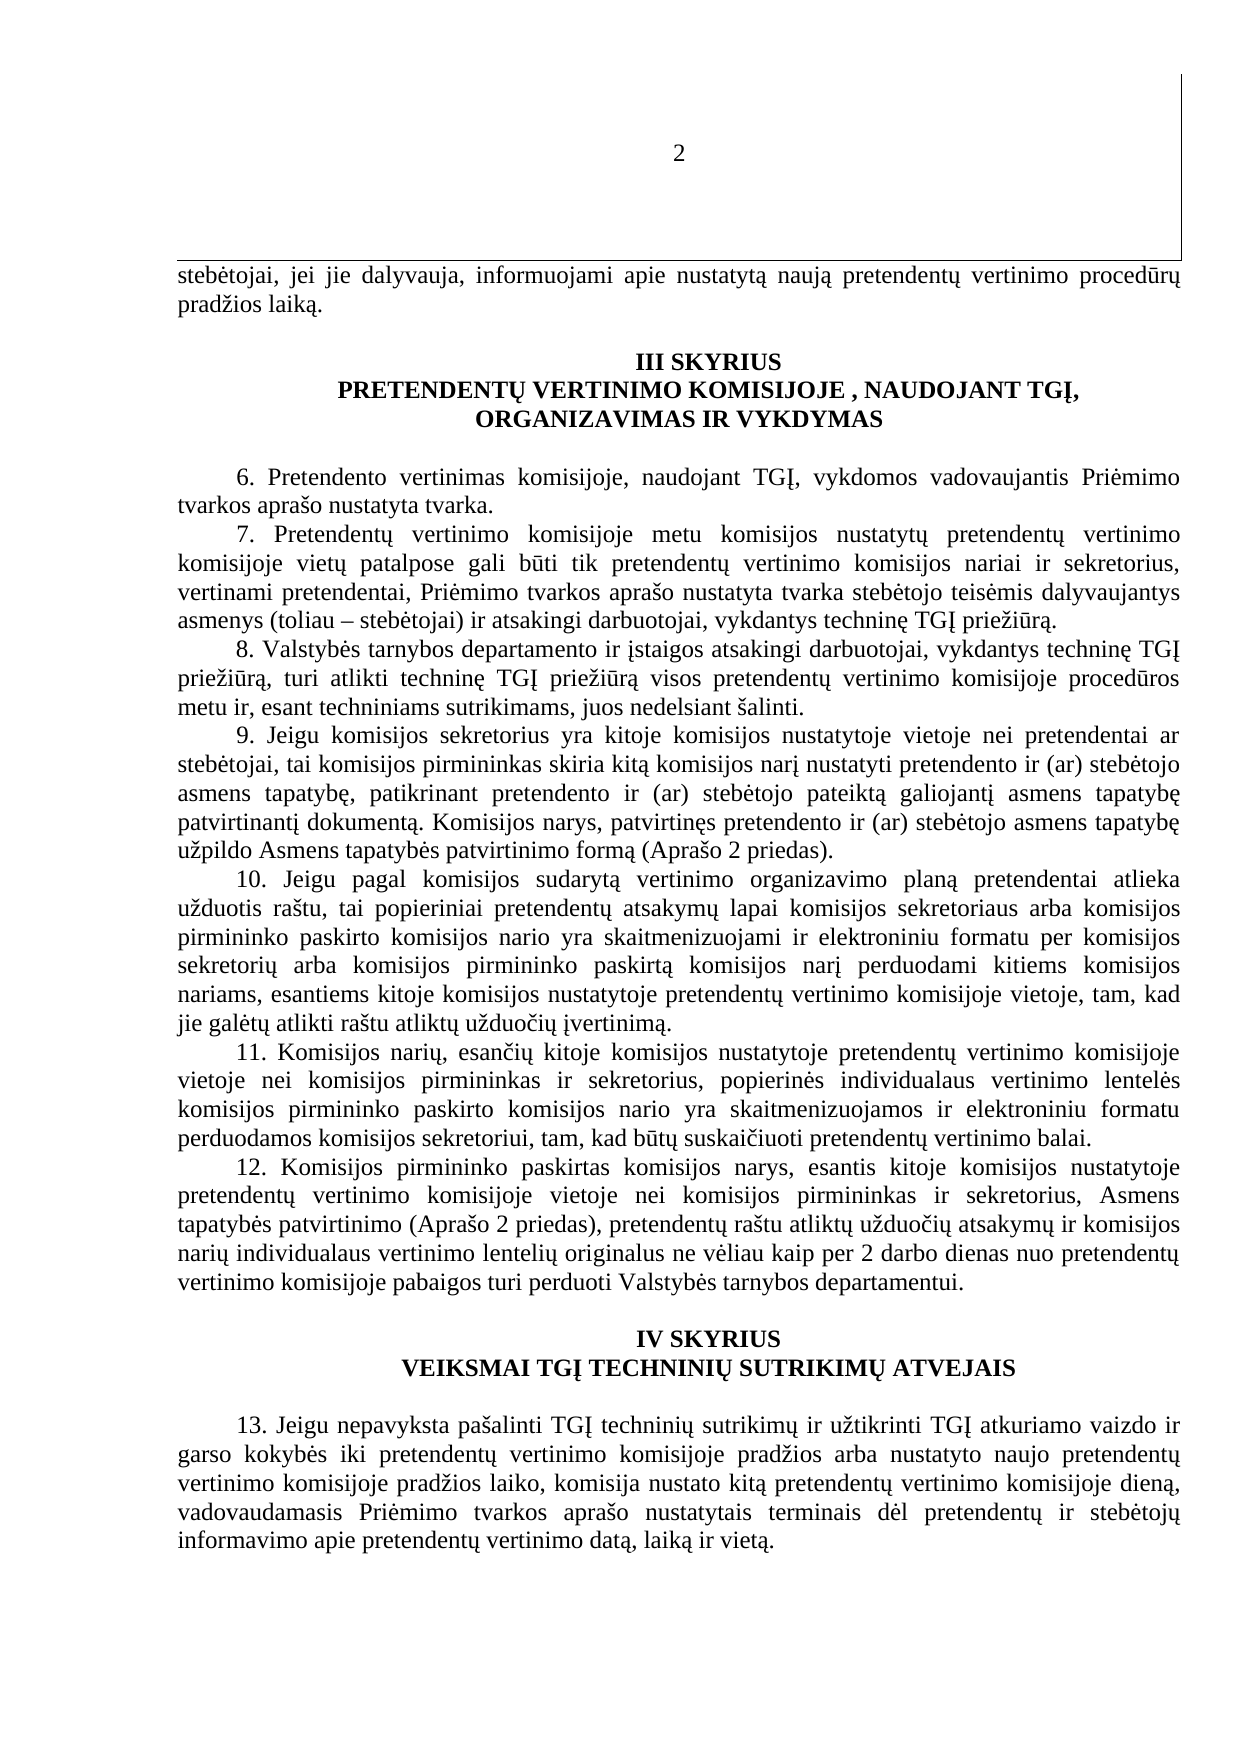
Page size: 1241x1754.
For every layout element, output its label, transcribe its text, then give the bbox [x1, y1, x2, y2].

text IV SKYRIUS [177, 1324, 1181, 1353]
text PRETENDENTŲ VERTINIMO KOMISIJOJE , NAUDOJANT TGĮ, ORGANIZAVIMAS IR VYKDYMAS [177, 376, 1181, 433]
text 7. Pretendentų vertinimo komisijoje metu komisijos nustatytų pretendentų vertinimo komisijoje vietų patalpose gali būti tik pretendentų vertinimo komisijos nariai ir sekretorius, vertinami pretendentai, Priėmimo tvarkos aprašo nustatyta tvarka stebėtojo teisėmis dalyvaujantys asmenys (toliau – stebėtojai) ir atsakingi darbuotojai, vykdantys techninę TGĮ priežiūrą. [177, 519, 1181, 634]
text III SKYRIUS [177, 347, 1181, 376]
text 8. Valstybės tarnybos departamento ir įstaigos atsakingi darbuotojai, vykdantys techninę TGĮ priežiūrą, turi atlikti techninę TGĮ priežiūrą visos pretendentų vertinimo komisijoje procedūros metu ir, esant techniniams sutrikimams, juos nedelsiant šalinti. [177, 634, 1181, 721]
text 10. Jeigu pagal komisijos sudarytą vertinimo organizavimo planą pretendentai atlieka užduotis raštu, tai popieriniai pretendentų atsakymų lapai komisijos sekretoriaus arba komisijos pirmininko paskirto komisijos nario yra skaitmenizuojami ir elektroniniu formatu per komisijos sekretorių arba komisijos pirmininko paskirtą komisijos narį perduodami kitiems komisijos nariams, esantiems kitoje komisijos nustatytoje pretendentų vertinimo komisijoje vietoje, tam, kad jie galėtų atlikti raštu atliktų užduočių įvertinimą. [177, 864, 1181, 1037]
text 12. Komisijos pirmininko paskirtas komisijos narys, esantis kitoje komisijos nustatytoje pretendentų vertinimo komisijoje vietoje nei komisijos pirmininkas ir sekretorius, Asmens tapatybės patvirtinimo (Aprašo 2 priedas), pretendentų raštu atliktų užduočių atsakymų ir komisijos narių individualaus vertinimo lentelių originalus ne vėliau kaip per 2 darbo dienas nuo pretendentų vertinimo komisijoje pabaigos turi perduoti Valstybės tarnybos departamentui. [177, 1152, 1181, 1296]
text VEIKSMAI TGĮ TECHNINIŲ SUTRIKIMŲ ATVEJAIS [177, 1353, 1181, 1382]
text 13. Jeigu nepavyksta pašalinti TGĮ techninių sutrikimų ir užtikrinti TGĮ atkuriamo vaizdo ir garso kokybės iki pretendentų vertinimo komisijoje pradžios arba nustatyto naujo pretendentų vertinimo komisijoje pradžios laiko, komisija nustato kitą pretendentų vertinimo komisijoje dieną, vadovaudamasis Priėmimo tvarkos aprašo nustatytais terminais dėl pretendentų ir stebėtojų informavimo apie pretendentų vertinimo datą, laiką ir vietą. [177, 1411, 1181, 1554]
text 11. Komisijos narių, esančių kitoje komisijos nustatytoje pretendentų vertinimo komisijoje vietoje nei komisijos pirmininkas ir sekretorius, popierinės individualaus vertinimo lentelės komisijos pirmininko paskirto komisijos nario yra skaitmenizuojamos ir elektroniniu formatu perduodamos komisijos sekretoriui, tam, kad būtų suskaičiuoti pretendentų vertinimo balai. [177, 1037, 1181, 1152]
text 9. Jeigu komisijos sekretorius yra kitoje komisijos nustatytoje vietoje nei pretendentai ar stebėtojai, tai komisijos pirmininkas skiria kitą komisijos narį nustatyti pretendento ir (ar) stebėtojo asmens tapatybę, patikrinant pretendento ir (ar) stebėtojo pateiktą galiojantį asmens tapatybę patvirtinantį dokumentą. Komisijos narys, patvirtinęs pretendento ir (ar) stebėtojo asmens tapatybę užpildo Asmens tapatybės patvirtinimo formą (Aprašo 2 priedas). [177, 721, 1181, 864]
text 6. Pretendento vertinimas komisijoje, naudojant TGĮ, vykdomos vadovaujantis Priėmimo tvarkos aprašo nustatyta tvarka. [177, 462, 1181, 519]
text stebėtojai, jei jie dalyvauja, informuojami apie nustatytą naują pretendentų vertinimo procedūrų pradžios laiką. [177, 261, 1181, 318]
